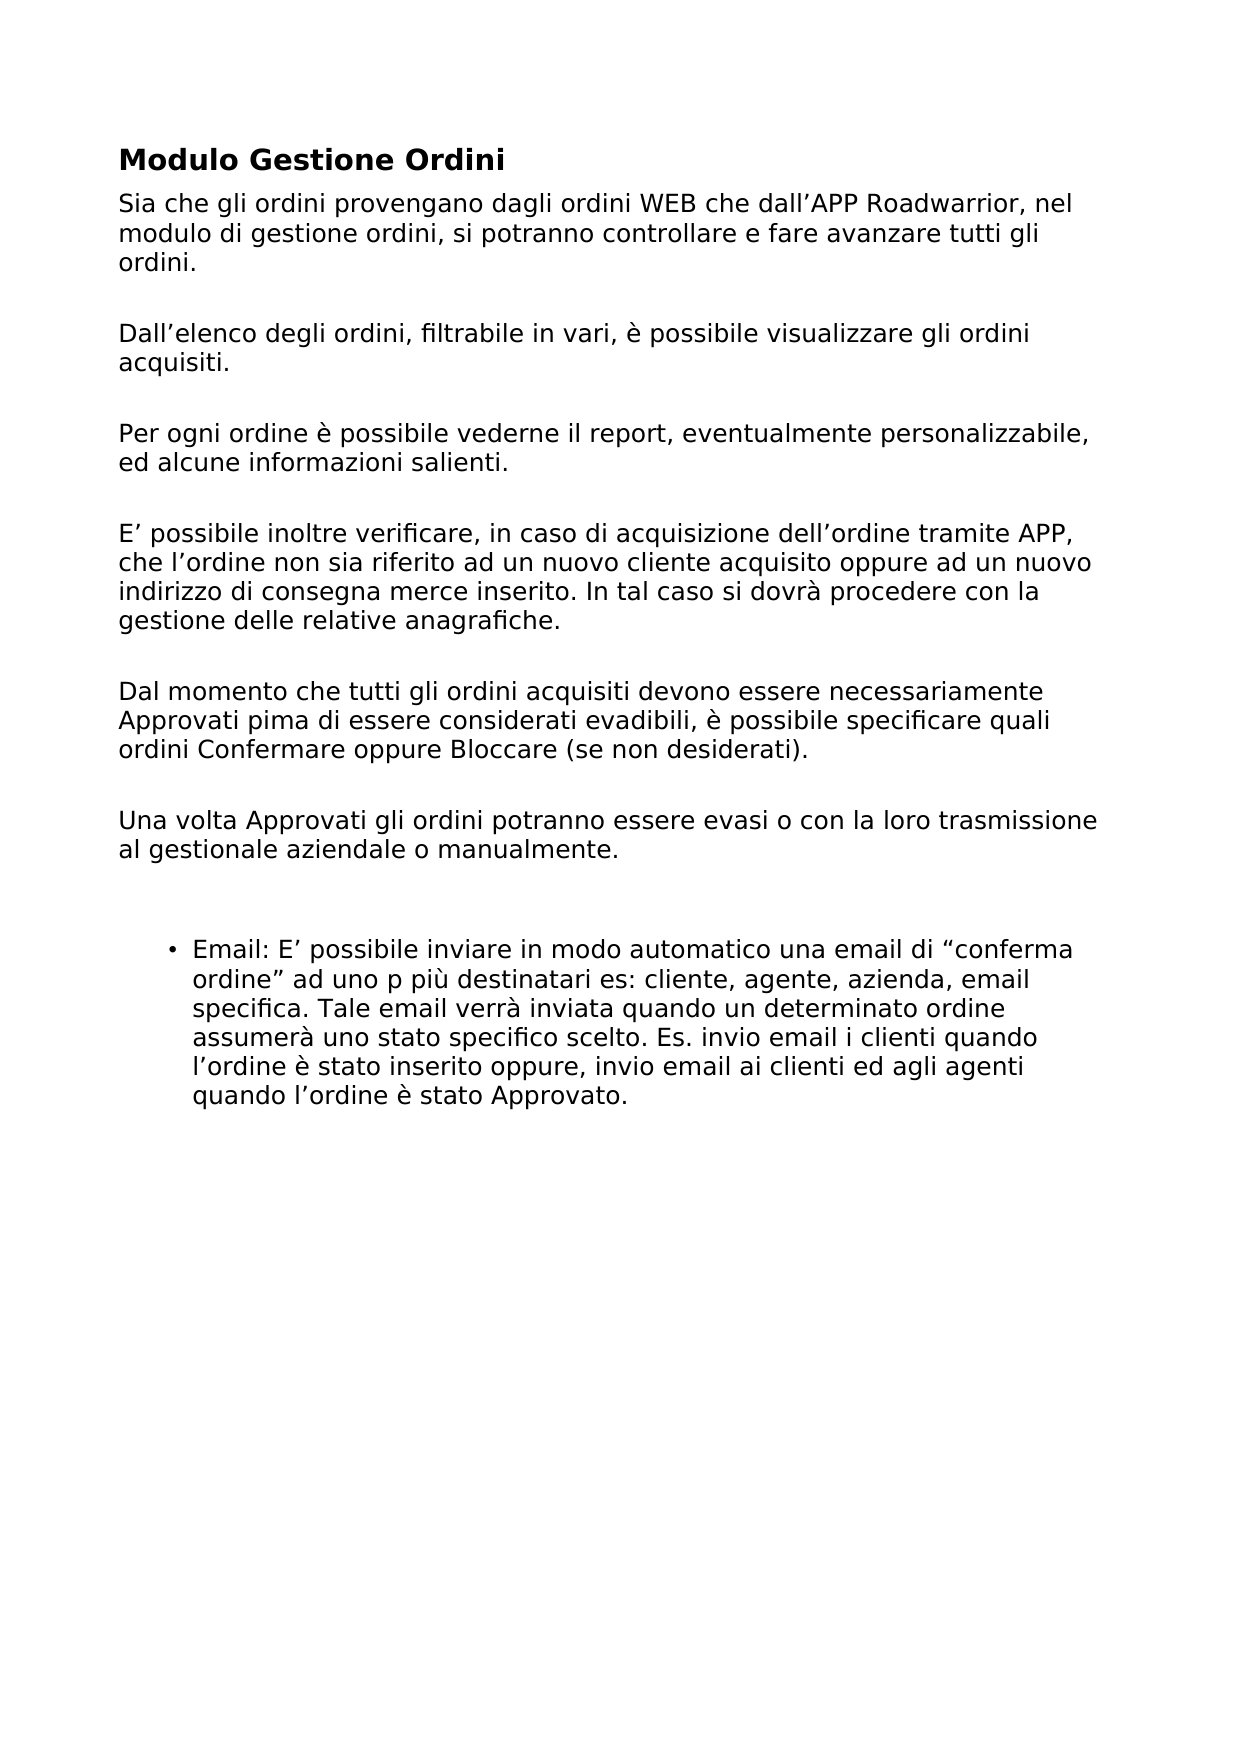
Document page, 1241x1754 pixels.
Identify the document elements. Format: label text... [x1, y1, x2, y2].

subtitle Modulo Gestione Ordini [118, 143, 1122, 177]
list Email: E’ possibile inviare in modo automatico una email di “conferma ordine” ad uno p più destinatari es: cliente, agente, azienda, email specifica. Tale email verrà inviata quando un determinato ordine assumerà uno stato specifico scelto. Es. invio email i clienti quando l’ordine è stato inserito oppure, invio email ai clienti ed agli agenti quando l’ordine è stato Approvato. [177, 936, 1122, 1111]
text Per ogni ordine è possibile vederne il report, eventualmente personalizzabile, ed alcune informazioni salienti. [118, 419, 1122, 506]
text E’ possibile inoltre verificare, in caso di acquisizione dell’ordine tramite APP, che l’ordine non sia riferito ad un nuovo cliente acquisito oppure ad un nuovo indirizzo di consegna merce inserito. In tal caso si dovrà procedere con la gestione delle relative anagrafiche. [118, 519, 1122, 664]
text Una volta Approvati gli ordini potranno essere evasi o con la loro trasmissione al gestionale aziendale o manualmente. [118, 806, 1122, 894]
text Sia che gli ordini provengano dagli ordini WEB che dall’APP Roadwarrior, nel modulo di gestione ordini, si potranno controllare e fare avanzare tutti gli ordini. [118, 189, 1122, 306]
text Dal momento che tutti gli ordini acquisiti devono essere necessariamente Approvati pima di essere considerati evadibili, è possibile specificare quali ordini Confermare oppure Bloccare (se non desiderati). [118, 677, 1122, 794]
text Dall’elenco degli ordini, filtrabile in vari, è possibile visualizzare gli ordini acquisiti. [118, 319, 1122, 406]
